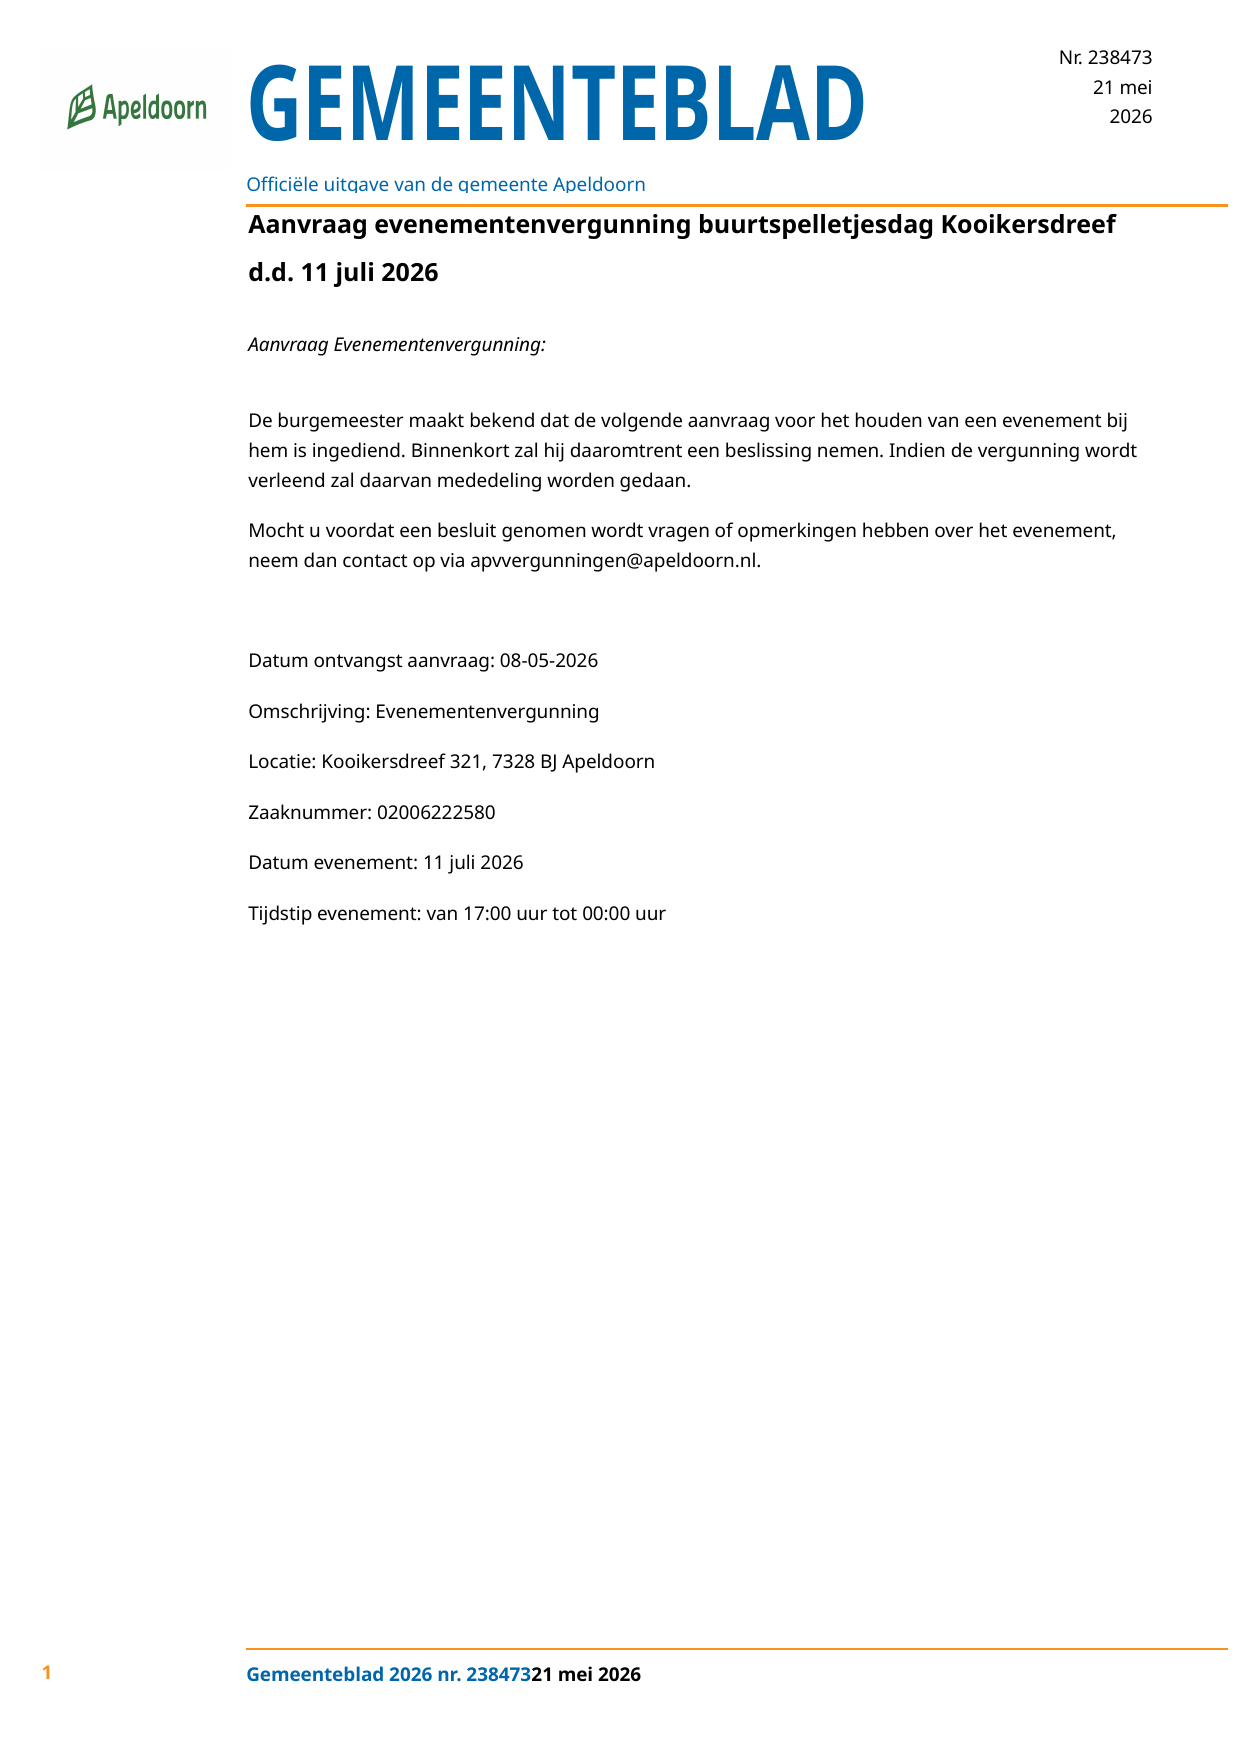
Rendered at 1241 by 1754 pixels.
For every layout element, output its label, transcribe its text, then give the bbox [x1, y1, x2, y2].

text De burgemeester maakt bekend dat de volgende aanvraag voor het houden van een evenement bij hem is ingediend. Binnenkort zal hij daaromtrent een beslissing nemen. Indien de vergunning wordt verleend zal daarvan mededeling worden gedaan. [248, 408, 1152, 492]
text Tijdstip evenement: van 17:00 uur tot 00:00 uur [248, 900, 1152, 925]
text Omschrijving: Evenementenvergunning [248, 698, 1152, 724]
text Zaaknummer: 02006222580 [248, 799, 1152, 824]
text Datum evenement: 11 juli 2026 [248, 849, 1152, 875]
text Aanvraag Evenementenvergunning: [248, 331, 1152, 357]
text Locatie: Kooikersdreef 321, 7328 BJ Apeldoorn [248, 748, 1152, 774]
picture [41, 47, 231, 172]
text Mocht u voordat een besluit genomen wordt vragen of opmerkingen hebben over het evenement, neem dan contact op via apvvergunningen@apeldoorn.nl. [248, 517, 1152, 572]
text Datum ontvangst aanvraag: 08-05-2026 [248, 648, 1152, 673]
text Aanvraag evenementenvergunning buurtspelletjesdag Kooikersdreef d.d. 11 juli 2026 [248, 207, 1152, 288]
